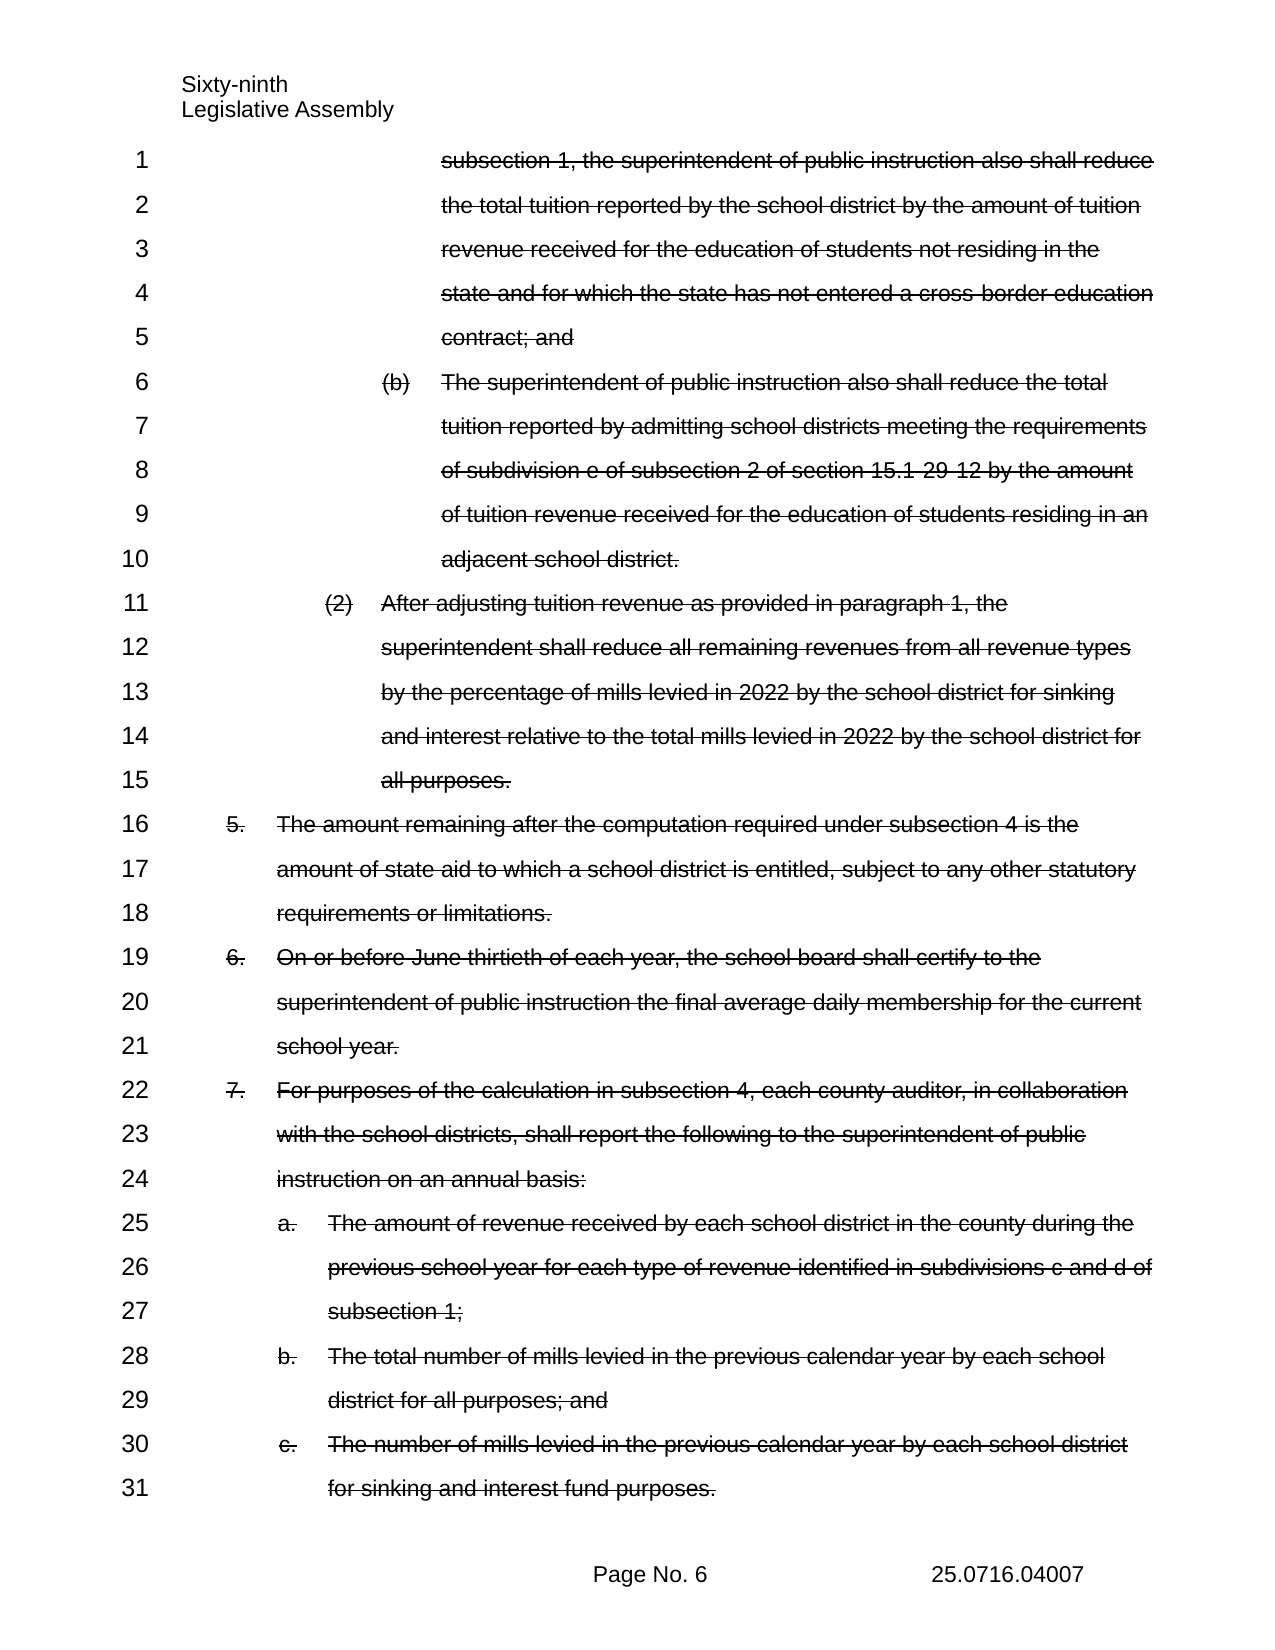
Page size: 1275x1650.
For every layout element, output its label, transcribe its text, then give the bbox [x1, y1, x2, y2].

text c. The number of mills levied in the previous calendar year by each school district for sinking and interest fund purposes. [181, 1417, 1154, 1506]
text 5. The amount remaining after the computation required under subsection 4 is the amount of state aid to which a school district is entitled, subject to any other statutory requirements or limitations. [181, 797, 1154, 930]
text (b) The superintendent of public instruction also shall reduce the total tuition reported by admitting school districts meeting the requirements of subdivision e of subsection 2 of section 15.1‑29‑12 by the amount of tuition revenue received for the education of students residing in an adjacent school district. [181, 355, 1154, 576]
text subsection 1, the superintendent of public instruction also shall reduce the total tuition reported by the school district by the amount of tuition revenue received for the education of students not residing in the state and for which the state has not entered a cross‑border education contract; and [181, 133, 1154, 355]
text (2) After adjusting tuition revenue as provided in paragraph 1, the superintendent shall reduce all remaining revenues from all revenue types by the percentage of mills levied in 2022 by the school district for sinking and interest relative to the total mills levied in 2022 by the school district for all purposes. [181, 576, 1154, 797]
text 7. For purposes of the calculation in subsection 4, each county auditor, in collaboration with the school districts, shall report the following to the superintendent of public instruction on an annual basis: [181, 1063, 1154, 1196]
text a. The amount of revenue received by each school district in the county during the previous school year for each type of revenue identified in subdivisions c and d of subsection 1; [181, 1196, 1154, 1329]
text b. The total number of mills levied in the previous calendar year by each school district for all purposes; and [181, 1329, 1154, 1417]
text 6. On or before June thirtieth of each year, the school board shall certify to the superintendent of public instruction the final average daily membership for the current school year. [181, 930, 1154, 1063]
